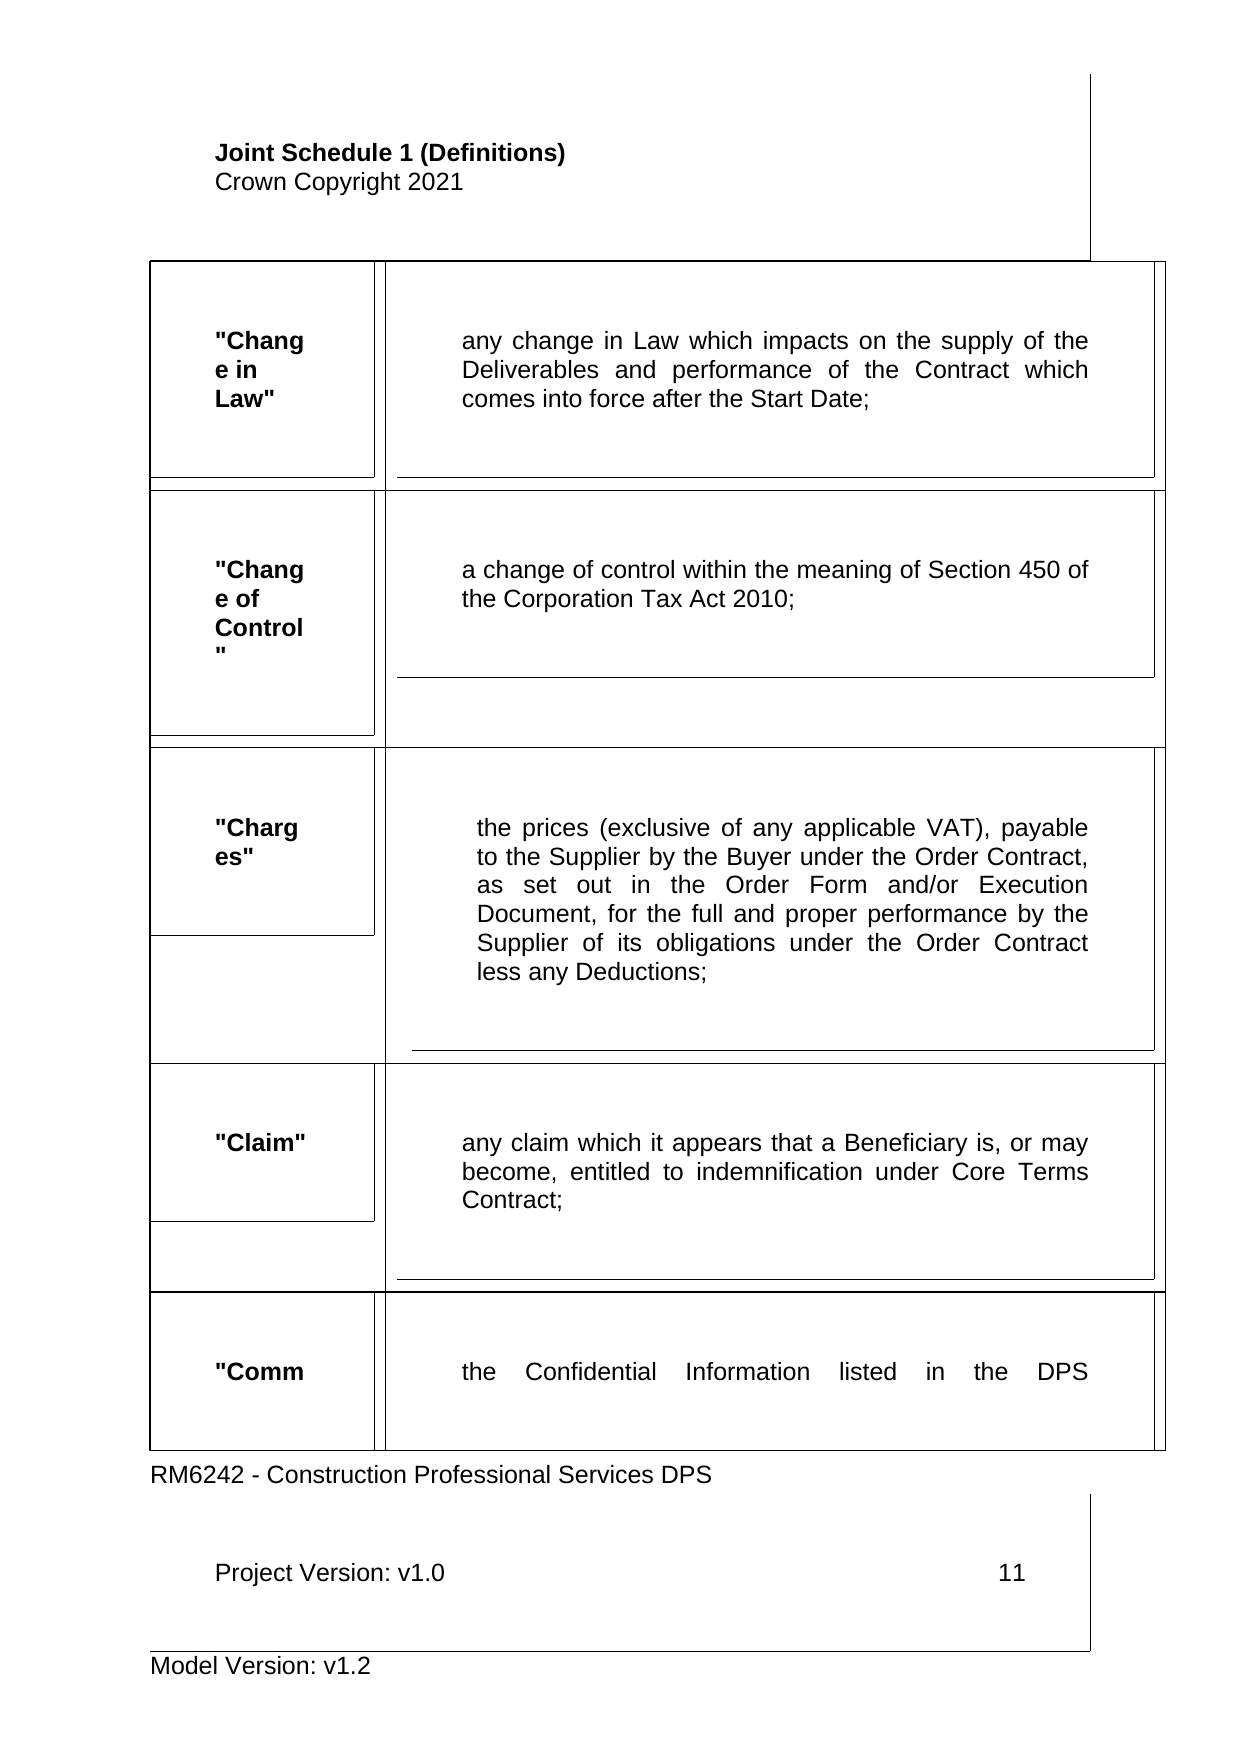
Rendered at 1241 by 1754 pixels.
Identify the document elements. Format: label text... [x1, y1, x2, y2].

table_cell "Comm [151, 1293, 374, 1450]
table_cell "Change in Law" [151, 262, 385, 489]
table_cell a change of control within the meaning of Section 450 of the Corporation Tax Act 2010; [386, 491, 1165, 747]
table_cell any claim which it appears that a Beneficiary is, or may become, entitled to indemnification under Core Terms Contract; [386, 1064, 1165, 1291]
table_cell any change in Law which impacts on the supply of the Deliverables and performance of the Contract which comes into force after the Start Date; [386, 262, 1165, 489]
table_cell the prices (exclusive of any applicable VAT), payable to the Supplier by the Buyer under the Order Contract, as set out in the Order Form and/or Execution Document, for the full and proper performance by the Supplier of its obligations under the Order Contract less any Deductions; [386, 748, 1165, 1062]
table_cell [375, 1293, 385, 1450]
table_cell "Change of Control" [151, 491, 385, 747]
table_cell the Confidential Information listed in the DPS [386, 1293, 1154, 1450]
table_cell "Charges" [151, 748, 385, 1062]
table_cell "Claim" [151, 1064, 385, 1291]
